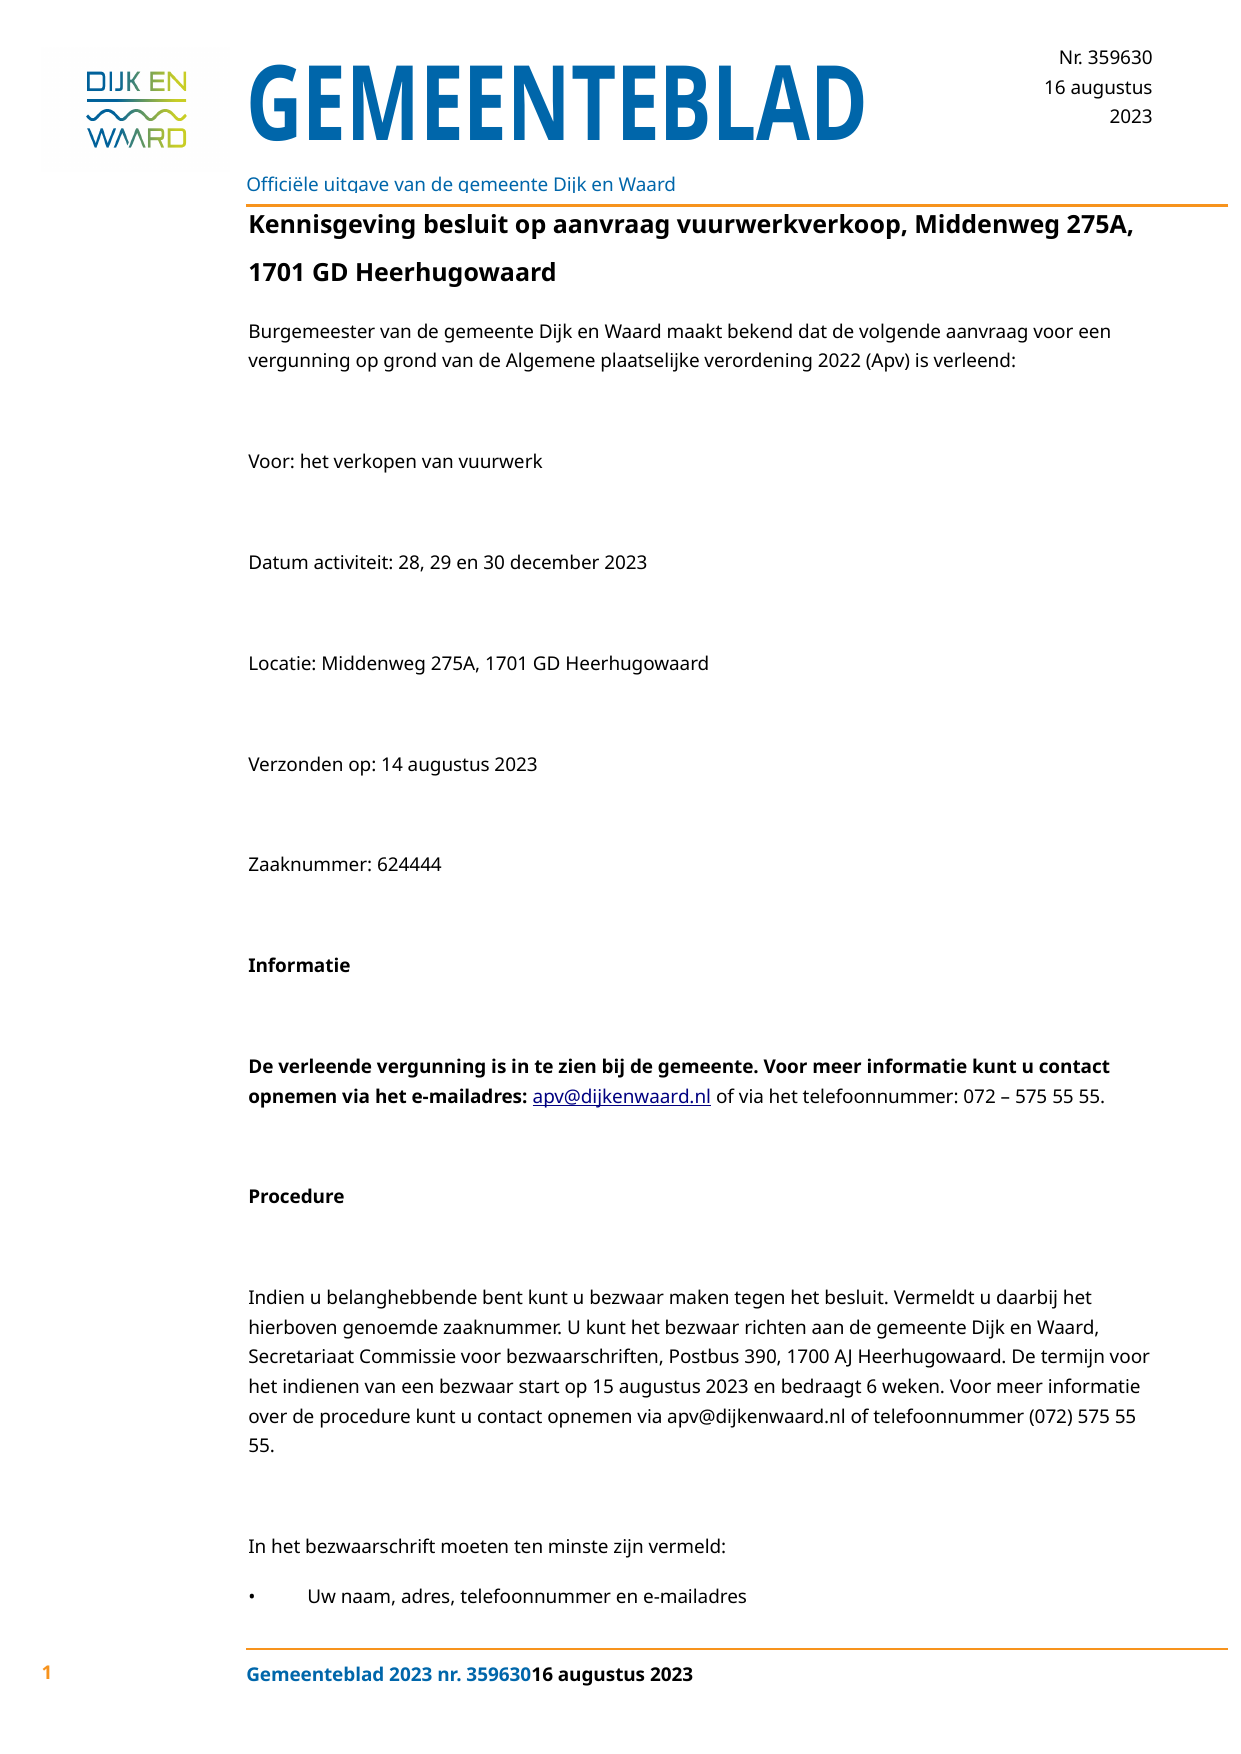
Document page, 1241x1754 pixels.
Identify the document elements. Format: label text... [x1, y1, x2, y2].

text Procedure [248, 1184, 1152, 1209]
text Burgemeester van de gemeente Dijk en Waard maakt bekend dat de volgende aanvraag voor een vergunning op grond van de Algemene plaatselijke verordening 2022 (Apv) is verleend: [248, 318, 1152, 373]
text Informatie [248, 952, 1152, 978]
text Voor: het verkopen van vuurwerk [248, 448, 1152, 474]
text De verleende vergunning is in te zien bij de gemeente. Voor meer informatie kunt u contact opnemen via het e-mailadres: apv@dijkenwaard.nl of via het telefoonnummer: 072 – 575 55 55. [248, 1053, 1152, 1109]
list Uw naam, adres, telefoonnummer en e-mailadres [248, 1584, 1152, 1609]
picture [41, 47, 231, 172]
text Indien u belanghebbende bent kunt u bezwaar maken tegen het besluit. Vermeldt u daarbij het hierboven genoemde zaaknummer. U kunt het bezwaar richten aan de gemeente Dijk en Waard, Secretariaat Commissie voor bezwaarschriften, Postbus 390, 1700 AJ Heerhugowaard. De termijn voor het indienen van een bezwaar start op 15 augustus 2023 en bedraagt 6 weken. Voor meer informatie over de procedure kunt u contact opnemen via apv@dijkenwaard.nl of telefoonnummer (072) 575 55 55. [248, 1284, 1152, 1458]
text In het bezwaarschrift moeten ten minste zijn vermeld: [248, 1533, 1152, 1559]
text Kennisgeving besluit op aanvraag vuurwerkverkoop, Middenweg 275A, 1701 GD Heerhugowaard [248, 207, 1152, 288]
text Verzonden op: 14 augustus 2023 [248, 751, 1152, 777]
text Zaaknummer: 624444 [248, 852, 1152, 877]
text Datum activiteit: 28, 29 en 30 december 2023 [248, 549, 1152, 575]
text Locatie: Middenweg 275A, 1701 GD Heerhugowaard [248, 650, 1152, 676]
